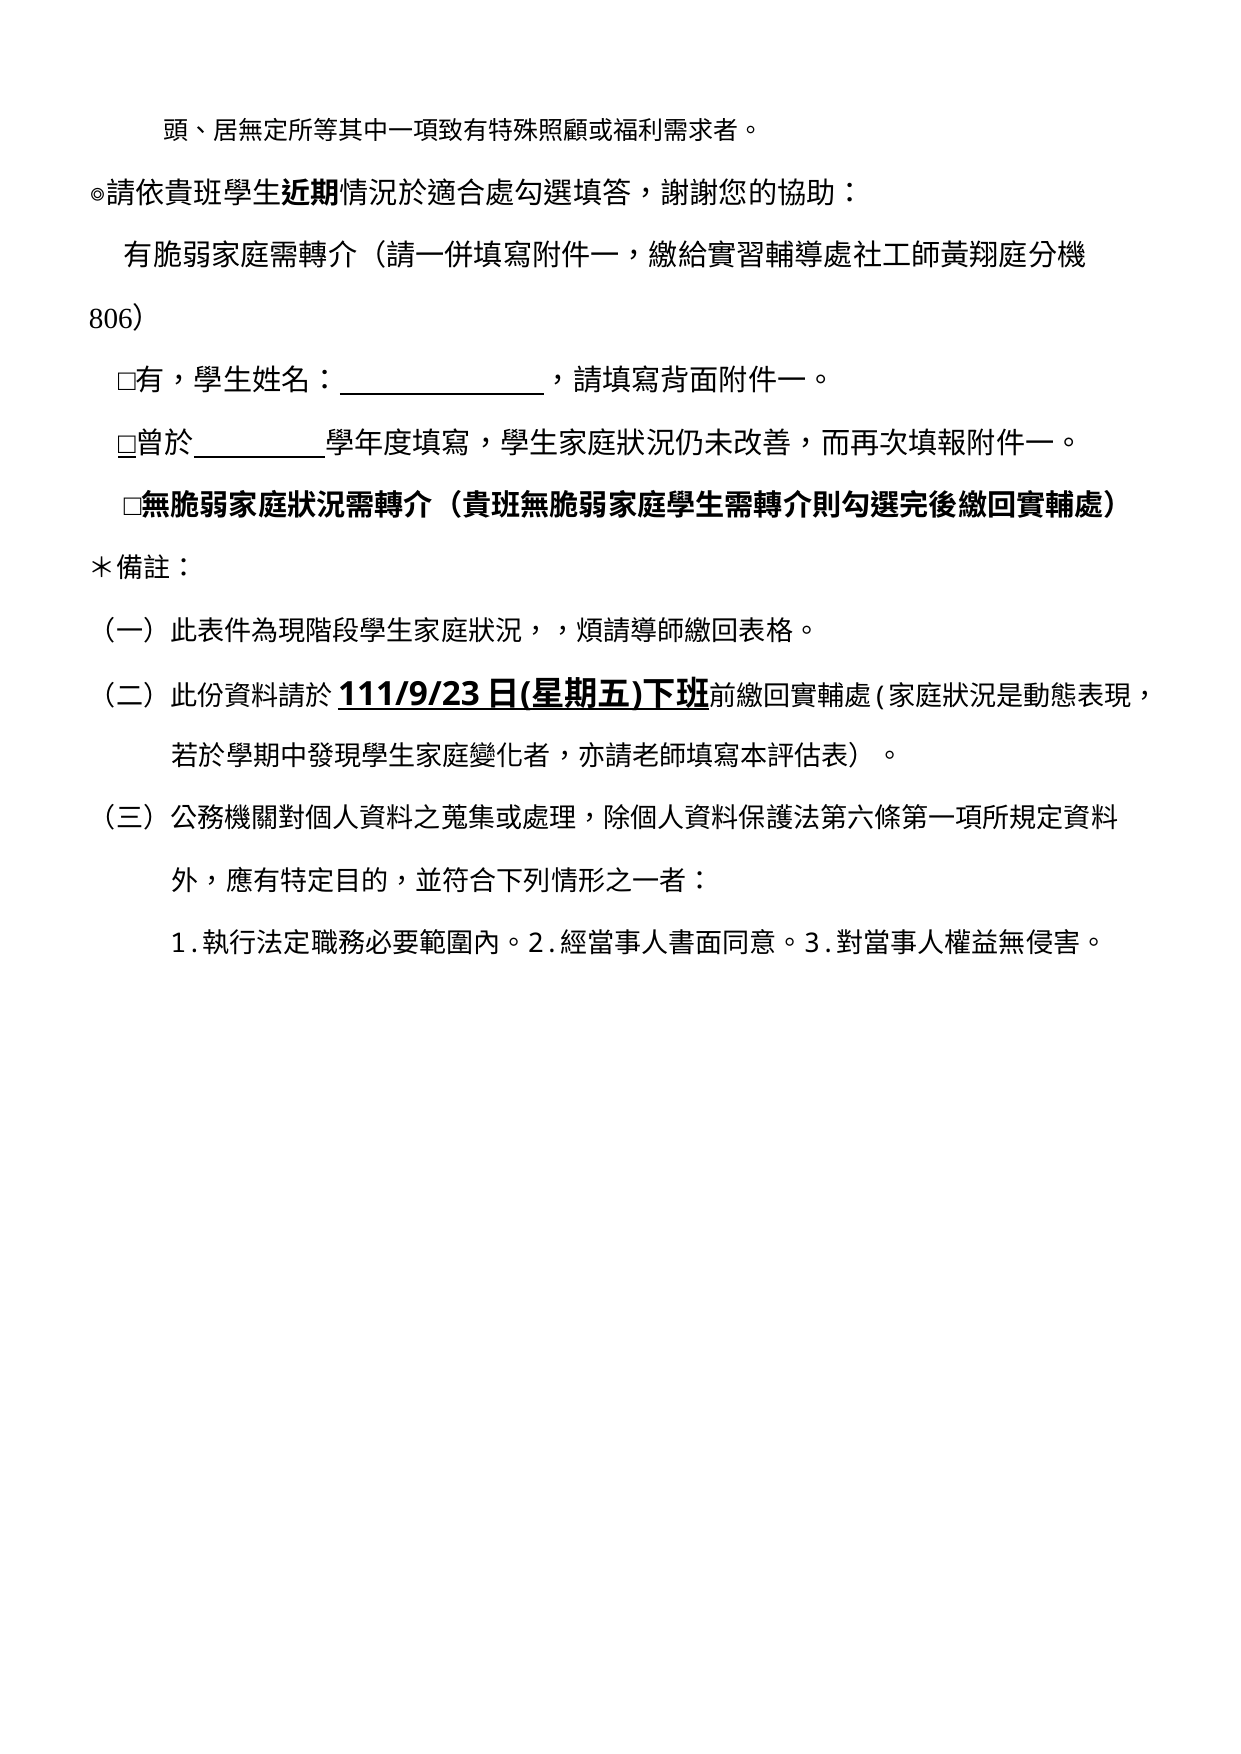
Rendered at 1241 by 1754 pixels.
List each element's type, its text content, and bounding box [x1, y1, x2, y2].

text □無脆弱家庭狀況需轉介（貴班無脆弱家庭學生需轉介則勾選完後繳回實輔處） [89, 462, 1137, 524]
text （一）此表件為現階段學生家庭狀況，，煩請導師繳回表格。 [89, 587, 1137, 649]
text □曾於 學年度填寫，學生家庭狀況仍未改善，而再次填報附件一。 [89, 399, 1137, 462]
text 有脆弱家庭需轉介（請一併填寫附件一，繳給實習輔導處社工師黃翔庭分機806） [89, 212, 1137, 337]
text （三）公務機關對個人資料之蒐集或處理，除個人資料保護法第六條第一項所規定資料外，應有特定目的，並符合下列情形之一者： [89, 774, 1137, 899]
text 1.執行法定職務必要範圍內。2.經當事人書面同意。3.對當事人權益無侵害。 [89, 899, 1137, 962]
text 頭、居無定所等其中一項致有特殊照顧或福利需求者。 [89, 87, 1137, 149]
text ＊備註： [89, 524, 1137, 587]
text ◎請依貴班學生近期情況於適合處勾選填答，謝謝您的協助： [89, 149, 1137, 212]
text □有，學生姓名： ，請填寫背面附件一。 [89, 337, 1137, 399]
text （二）此份資料請於111/9/23日(星期五)下班前繳回實輔處(家庭狀況是動態表現，若於學期中發現學生家庭變化者，亦請老師填寫本評估表）。 [89, 649, 1137, 774]
